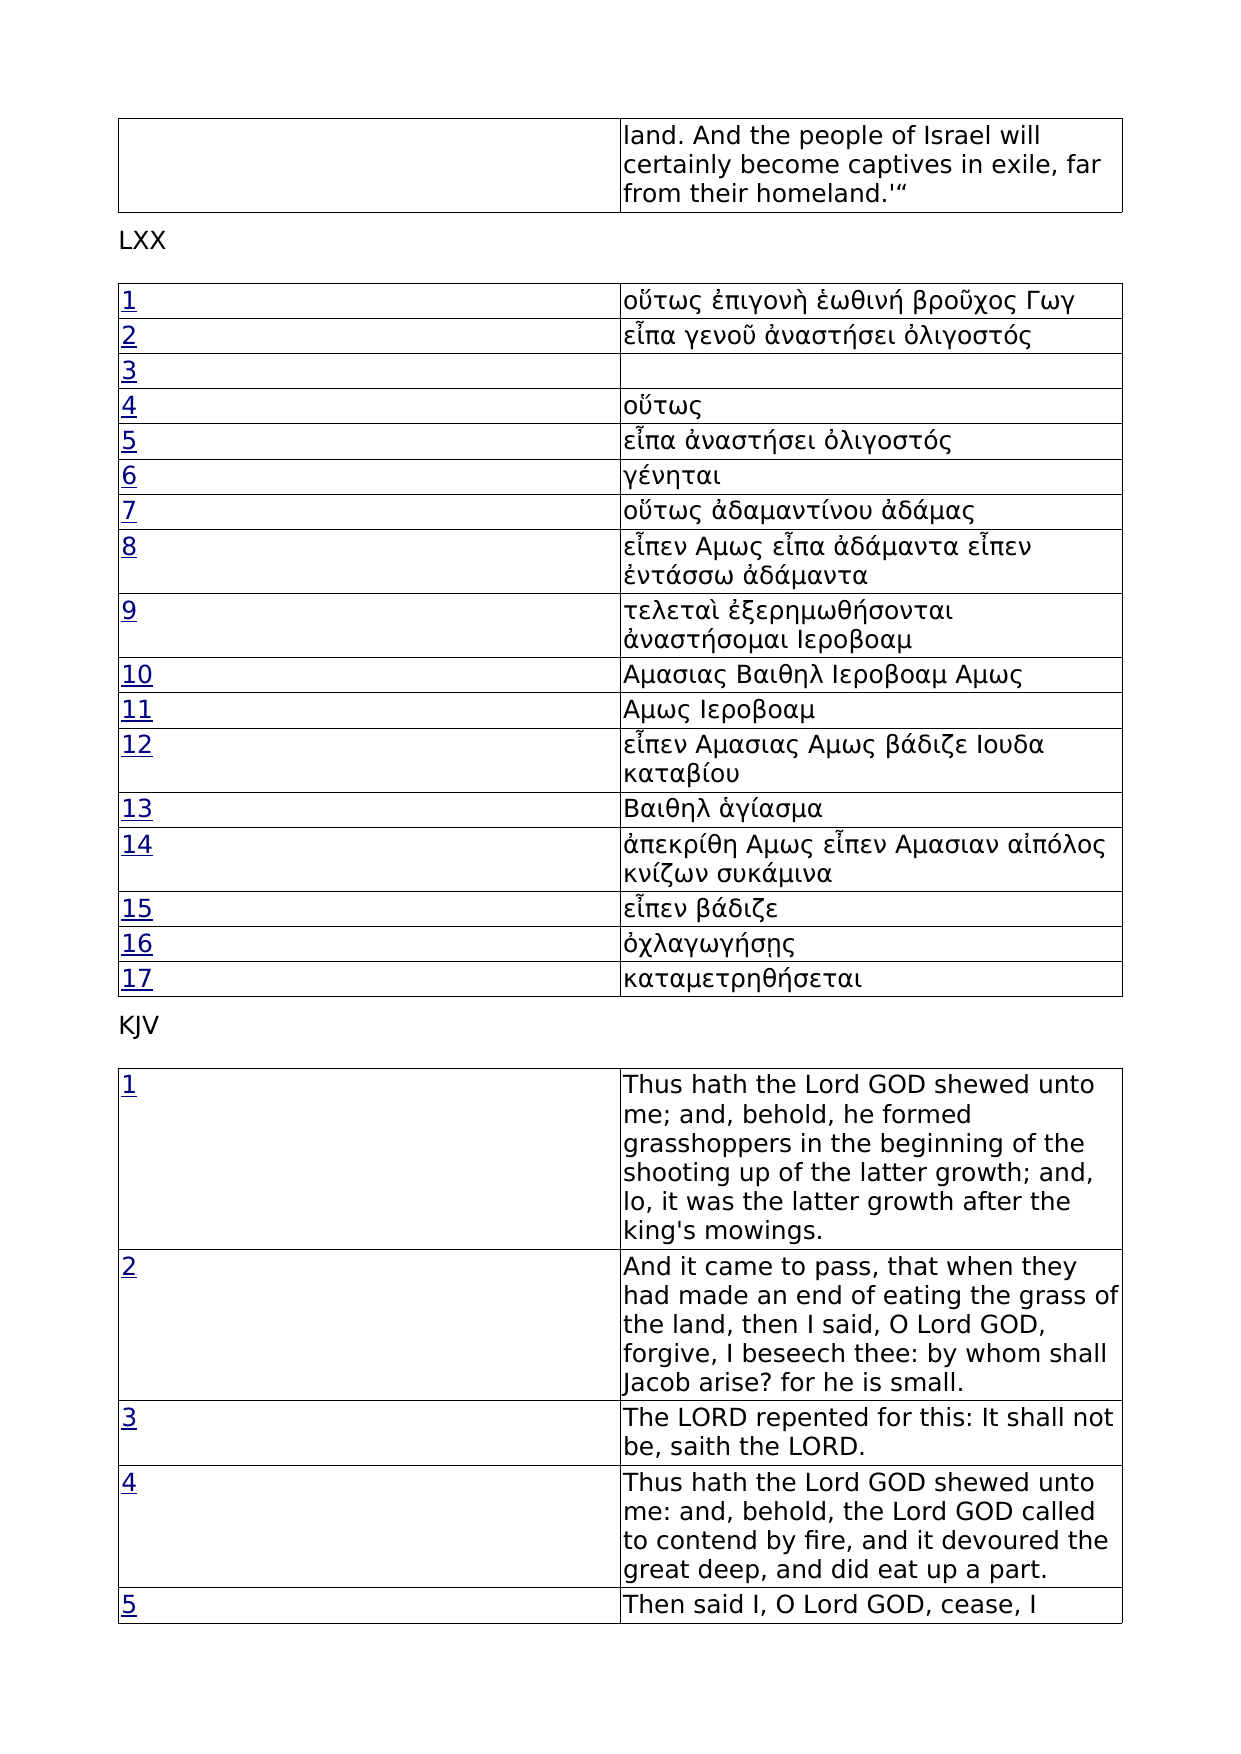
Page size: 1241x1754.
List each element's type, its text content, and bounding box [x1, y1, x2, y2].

table_cell 16 [119, 927, 620, 961]
table_cell And it came to pass, that when they had made an end of eating the grass of the land, then I said, O Lord GOD, forgive, I beseech thee: by whom shall Jacob arise? for he is small. [621, 1250, 1122, 1400]
table_cell 17 [119, 962, 620, 996]
table_cell 2 [119, 319, 620, 353]
table_cell [621, 354, 1122, 388]
table_cell Αμασιας Βαιθηλ Ιεροβοαμ Αμως [621, 658, 1122, 692]
table_cell 4 [119, 389, 620, 423]
table_cell The LORD repented for this: It shall not be, saith the LORD. [621, 1401, 1122, 1465]
table_cell 14 [119, 828, 620, 891]
table_cell εἶπα ἀναστήσει ὀλιγοστός [621, 424, 1122, 458]
table_cell 4 [119, 1466, 620, 1587]
table_cell 6 [119, 460, 620, 493]
table_cell 2 [119, 1250, 620, 1400]
table_cell τελεταὶ ἐξερημωθήσονται ἀναστήσομαι Ιεροβοαμ [621, 594, 1122, 657]
table_cell Αμως Ιεροβοαμ [621, 693, 1122, 727]
table_cell Thus hath the Lord GOD shewed unto me: and, behold, the Lord GOD called to contend by fire, and it devoured the great deep, and did eat up a part. [621, 1466, 1122, 1587]
table_cell [119, 119, 620, 212]
table_cell Then said I, O Lord GOD, cease, I [621, 1588, 1122, 1622]
table_header οὕτως ἐπιγονὴ ἑωθινή βροῦχος Γωγ [621, 284, 1122, 318]
table_cell 5 [119, 1588, 620, 1622]
table_header 1 [119, 284, 620, 318]
table_cell ὀχλαγωγήσῃς [621, 927, 1122, 961]
table_cell εἶπεν Αμασιας Αμως βάδιζε Ιουδα καταβίου [621, 729, 1122, 792]
table_cell 12 [119, 729, 620, 792]
table_cell 5 [119, 424, 620, 458]
table_cell εἶπα γενοῦ ἀναστήσει ὀλιγοστός [621, 319, 1122, 353]
table_cell γένηται [621, 460, 1122, 493]
table_cell land. And the people of Israel will certainly become captives in exile, far from their homeland.'“ [621, 119, 1122, 212]
table_cell 3 [119, 1401, 620, 1465]
table_header Thus hath the Lord GOD shewed unto me; and, behold, he formed grasshoppers in the beginning of the shooting up of the latter growth; and, lo, it was the latter growth after the king's mowings. [621, 1069, 1122, 1249]
table_cell 9 [119, 594, 620, 657]
table_cell καταμετρηθήσεται [621, 962, 1122, 996]
table_cell 8 [119, 530, 620, 593]
table_cell 7 [119, 495, 620, 529]
table_cell 10 [119, 658, 620, 692]
table_cell οὕτως [621, 389, 1122, 423]
table_header 1 [119, 1069, 620, 1249]
table_cell 13 [119, 793, 620, 827]
text KJV [118, 1011, 1122, 1040]
table_cell 3 [119, 354, 620, 388]
text LXX [118, 226, 1122, 256]
table_cell εἶπεν βάδιζε [621, 892, 1122, 926]
table_cell εἶπεν Αμως εἶπα ἀδάμαντα εἶπεν ἐντάσσω ἀδάμαντα [621, 530, 1122, 593]
table_cell 15 [119, 892, 620, 926]
table_cell Βαιθηλ ἁγίασμα [621, 793, 1122, 827]
table_cell ἀπεκρίθη Αμως εἶπεν Αμασιαν αἰπόλος κνίζων συκάμινα [621, 828, 1122, 891]
table_cell 11 [119, 693, 620, 727]
table_cell οὕτως ἀδαμαντίνου ἀδάμας [621, 495, 1122, 529]
